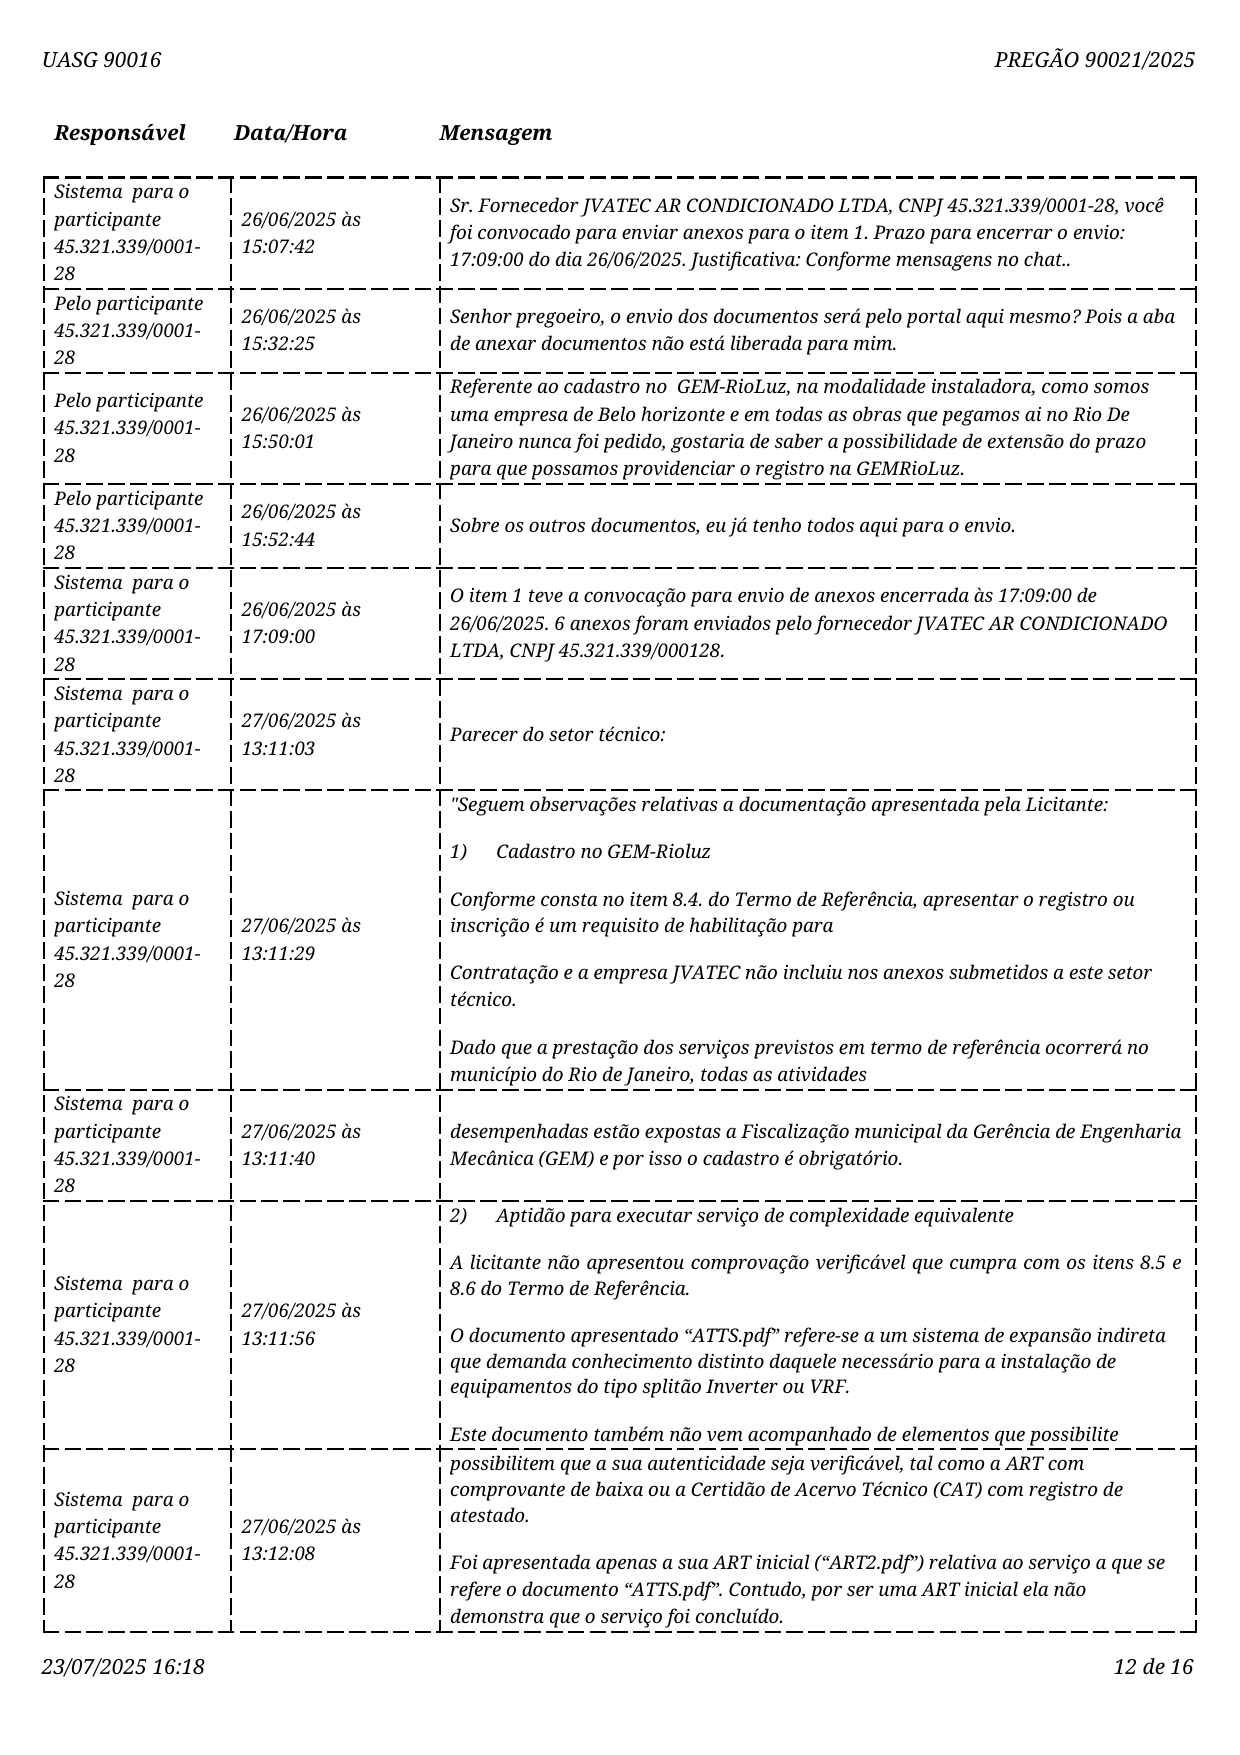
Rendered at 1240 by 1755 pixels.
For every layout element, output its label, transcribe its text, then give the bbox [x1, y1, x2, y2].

table_cell 26/06/2025 às 15:50:01 [231, 372, 439, 483]
table_cell Pelo participante 45.321.339/0001-28 [44, 288, 231, 372]
table_cell desempenhadas estão expostas a Fiscalização municipal da Gerência de Engenharia Mecânica (GEM) e por isso o cadastro é obrigatório. [440, 1089, 1196, 1200]
table_cell possibilitem que a sua autenticidade seja verificável, tal como a ART com comprovante de baixa ou a Certidão de Acervo Técnico (CAT) com registro de atestado. Foi apresentada apenas a sua ART inicial (“ART2.pdf”) relativa ao serviço a que se refere o documento “ATTS.pdf”. Contudo, por ser uma ART inicial ela não demonstra que o serviço foi concluído. [440, 1448, 1196, 1631]
table_cell Referente ao cadastro no GEM-RioLuz, na modalidade instaladora, como somos uma empresa de Belo horizonte e em todas as obras que pegamos ai no Rio De Janeiro nunca foi pedido, gostaria de saber a possibilidade de extensão do prazo para que possamos providenciar o registro na GEMRioLuz. [440, 372, 1196, 483]
table_cell 27/06/2025 às 13:11:40 [231, 1089, 439, 1200]
table_cell Sistema para o participante 45.321.339/0001-28 [44, 1089, 231, 1200]
table_cell 27/06/2025 às 13:11:03 [231, 678, 439, 789]
table_cell Pelo participante 45.321.339/0001-28 [44, 483, 231, 567]
table_header 26/06/2025 às 15:07:42 [231, 176, 439, 288]
table_cell 27/06/2025 às 13:12:08 [231, 1448, 439, 1631]
table_cell Senhor pregoeiro, o envio dos documentos será pelo portal aqui mesmo? Pois a aba de anexar documentos não está liberada para mim. [440, 288, 1196, 372]
table_cell 27/06/2025 às 13:11:56 [231, 1200, 439, 1448]
table_cell Sobre os outros documentos, eu já tenho todos aqui para o envio. [440, 483, 1196, 567]
table_cell 26/06/2025 às 15:32:25 [231, 288, 439, 372]
table_cell Sistema para o participante 45.321.339/0001-28 [44, 1448, 231, 1631]
table_cell Parecer do setor técnico: [440, 678, 1196, 789]
table_cell 26/06/2025 às 17:09:00 [231, 567, 439, 678]
table_cell 27/06/2025 às 13:11:29 [231, 789, 439, 1088]
table_cell 2) Aptidão para executar serviço de complexidade equivalente A licitante não apresentou comprovação verificável que cumpra com os itens 8.5 e 8.6 do Termo de Referência. O documento apresentado “ATTS.pdf” refere-se a um sistema de expansão indireta que demanda conhecimento distinto daquele necessário para a instalação de equipamentos do tipo splitão Inverter ou VRF. Este documento também não vem acompanhado de elementos que possibilite [440, 1200, 1196, 1448]
table_cell Sistema para o participante 45.321.339/0001-28 [44, 678, 231, 789]
table_header Sistema para o participante 45.321.339/0001-28 [44, 176, 231, 288]
table_cell Pelo participante 45.321.339/0001-28 [44, 372, 231, 483]
table_cell Sistema para o participante 45.321.339/0001-28 [44, 1200, 231, 1448]
table_cell O item 1 teve a convocação para envio de anexos encerrada às 17:09:00 de 26/06/2025. 6 anexos foram enviados pelo fornecedor JVATEC AR CONDICIONADO LTDA, CNPJ 45.321.339/000128. [440, 567, 1196, 678]
table_cell "Seguem observações relativas a documentação apresentada pela Licitante: 1) Cadastro no GEM-Rioluz Conforme consta no item 8.4. do Termo de Referência, apresentar o registro ou inscrição é um requisito de habilitação para Contratação e a empresa JVATEC não incluiu nos anexos submetidos a este setor técnico. Dado que a prestação dos serviços previstos em termo de referência ocorrerá no município do Rio de Janeiro, todas as atividades [440, 789, 1196, 1088]
table_cell Sistema para o participante 45.321.339/0001-28 [44, 567, 231, 678]
table_cell 26/06/2025 às 15:52:44 [231, 483, 439, 567]
table_cell Sistema para o participante 45.321.339/0001-28 [44, 789, 231, 1088]
table_header Sr. Fornecedor JVATEC AR CONDICIONADO LTDA, CNPJ 45.321.339/0001-28, você foi convocado para enviar anexos para o item 1. Prazo para encerrar o envio: 17:09:00 do dia 26/06/2025. Justificativa: Conforme mensagens no chat.. [440, 176, 1196, 288]
